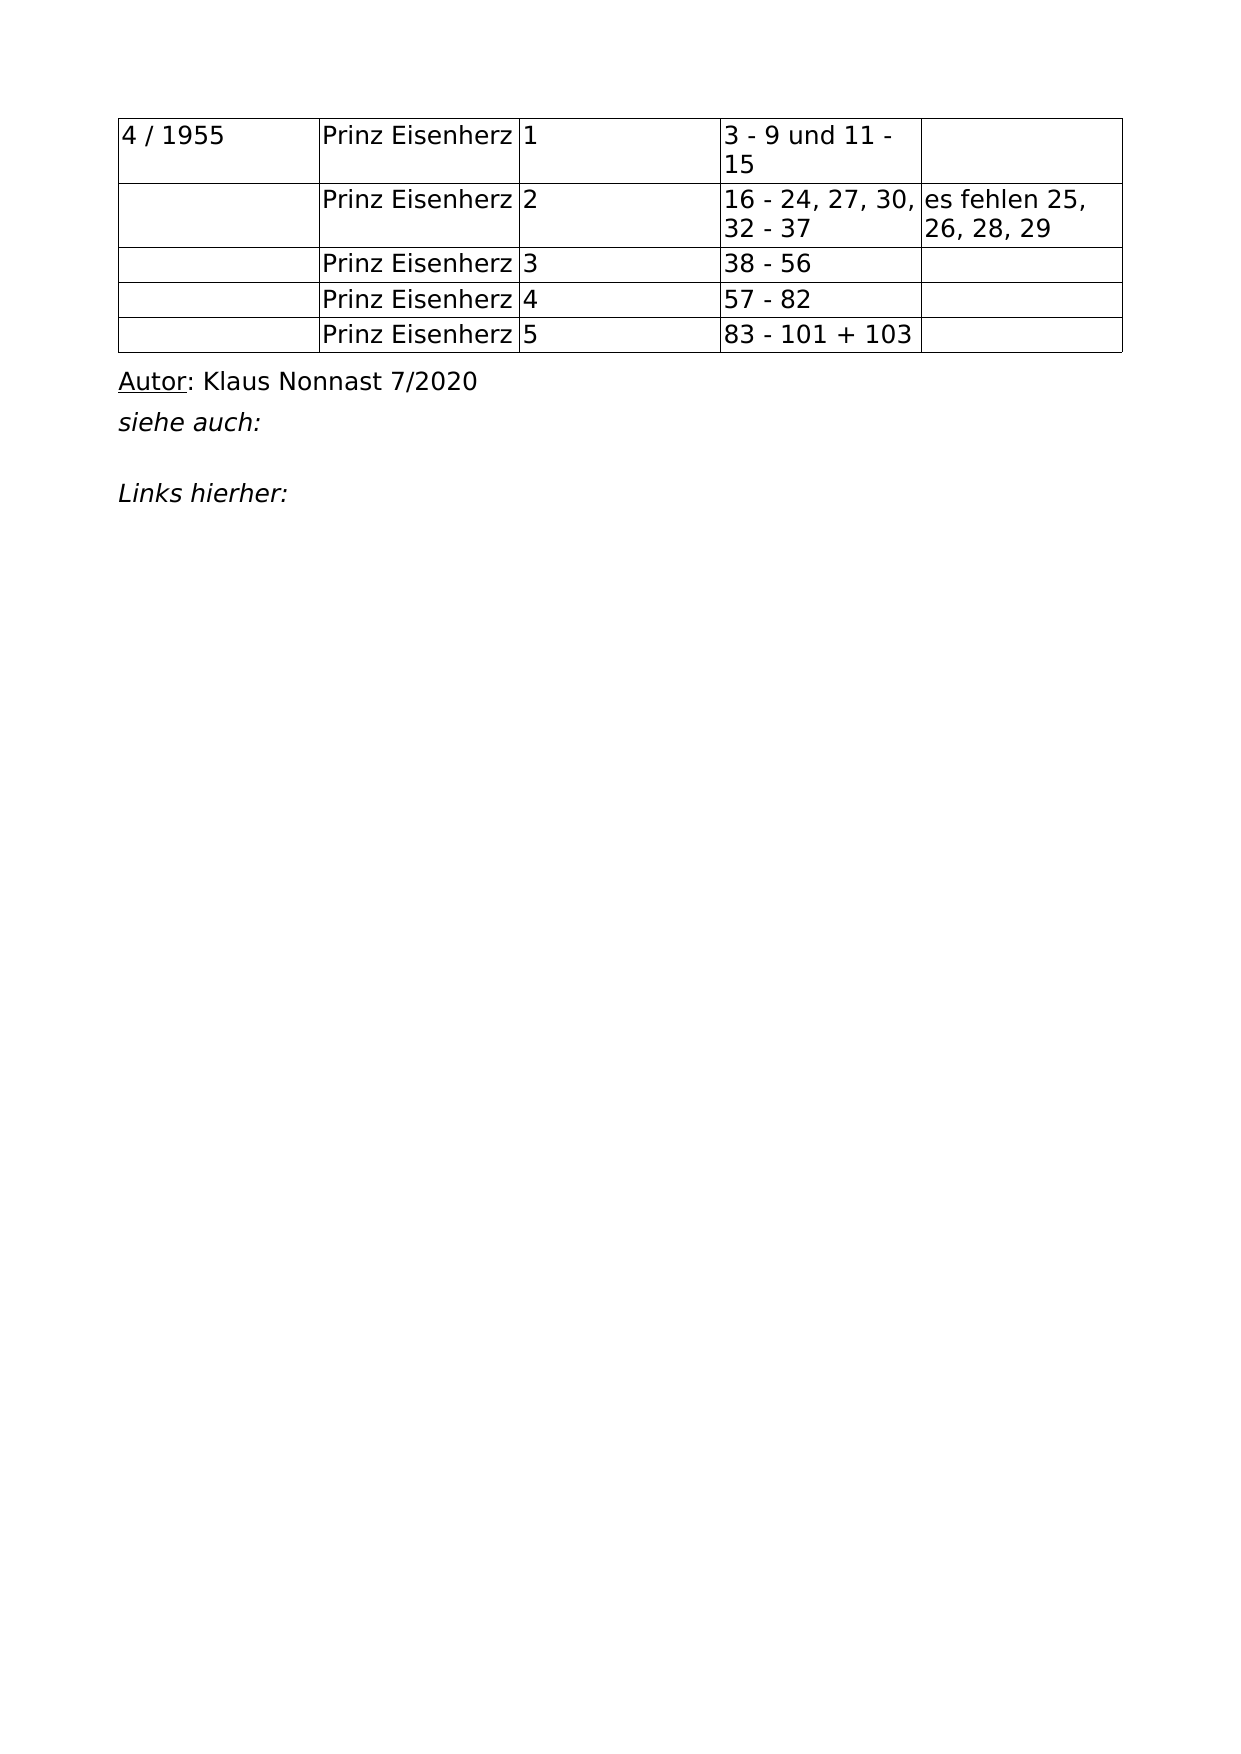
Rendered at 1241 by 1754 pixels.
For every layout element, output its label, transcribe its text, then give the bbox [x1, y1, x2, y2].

table_cell Prinz Eisenherz [320, 184, 519, 247]
table_cell Prinz Eisenherz [320, 283, 519, 317]
table_cell 5 [520, 318, 720, 352]
table_cell [922, 119, 1122, 182]
table_cell [119, 248, 319, 282]
table_cell [922, 283, 1122, 317]
table_cell 3 [520, 248, 720, 282]
table_cell 4 [520, 283, 720, 317]
table_cell 4 / 1955 [119, 119, 319, 182]
table_cell Prinz Eisenherz [320, 318, 519, 352]
text siehe auch: [118, 408, 1122, 467]
table_cell 2 [520, 184, 720, 247]
table_cell Prinz Eisenherz [320, 119, 519, 182]
table_cell 3 - 9 und 11 - 15 [721, 119, 921, 182]
table_cell Prinz Eisenherz [320, 248, 519, 282]
table_cell [922, 318, 1122, 352]
table_cell 1 [520, 119, 720, 182]
table_cell [119, 184, 319, 247]
table_cell 83 - 101 + 103 [721, 318, 921, 352]
table_cell 38 - 56 [721, 248, 921, 282]
table_cell [922, 248, 1122, 282]
table_cell 16 - 24, 27, 30, 32 - 37 [721, 184, 921, 247]
text Links hierher: [118, 479, 1122, 508]
table_cell [119, 318, 319, 352]
table_cell 57 - 82 [721, 283, 921, 317]
table_cell es fehlen 25, 26, 28, 29 [922, 184, 1122, 247]
table_cell [119, 283, 319, 317]
text Autor: Klaus Nonnast 7/2020 [118, 367, 1122, 396]
